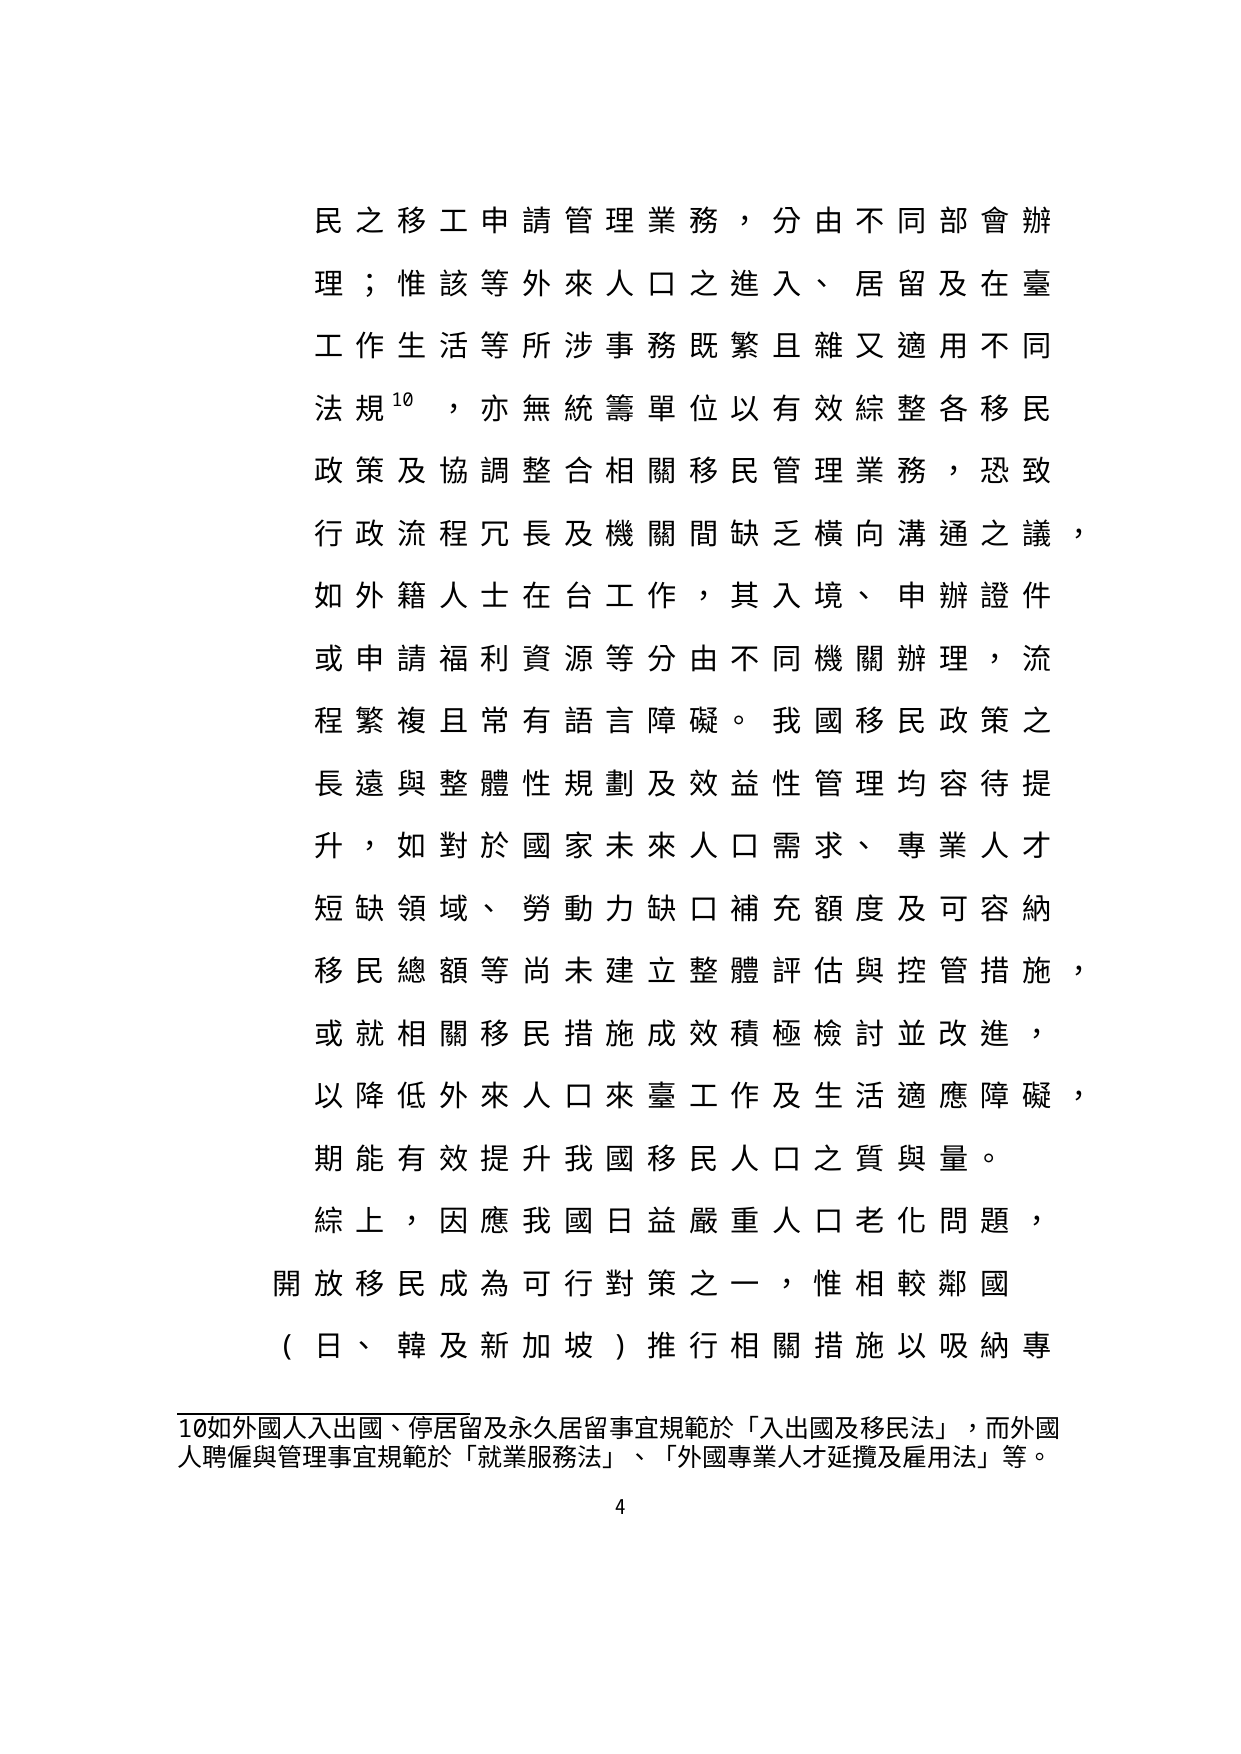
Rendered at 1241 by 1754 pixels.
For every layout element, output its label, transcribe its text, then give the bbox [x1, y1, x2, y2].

text 我國現行推動之相關移民政策，包括：吸引投資移民及技術移民在臺永久居留、婚姻移民之新住民輔導管理業務、勞動移民之移工申請管理業務，分由不同部會辦理；惟該等外來人口之進入、居留及在臺工作生活等所涉事務既繁且雜又適用不同法規，亦無統籌單位以有效綜整各移民政策及協調整合相關移民管理業務，恐致行政流程冗長及機關間缺乏橫向溝通之議，如外籍人士在台工作，其入境、申辦證件或申請福利資源等分由不同機關辦理，流程繁複且常有語言障礙。我國移民政策之長遠與整體性規劃及效益性管理均容待提升，如對於國家未來人口需求、專業人才短缺領域、勞動力缺口補充額度及可容納移民總額等尚未建立整體評估與控管措施，或就相關移民措施成效積極檢討並改進，以降低外來人口來臺工作及生活適應障礙，期能有效提升我國移民人口之質與量。 [271, 177, 1058, 1177]
text 如外國人入出國、停居留及永久居留事宜規範於「入出國及移民法」，而外國人聘僱與管理事宜規範於「就業服務法」、「外國專業人才延攬及雇用法」等。 [177, 1414, 1063, 1473]
text 綜上，因應我國日益嚴重人口老化問題，開放移民成為可行對策之一，惟相較鄰國(日、韓及新加坡)推行相關措施以吸納專 [242, 1177, 1058, 1365]
